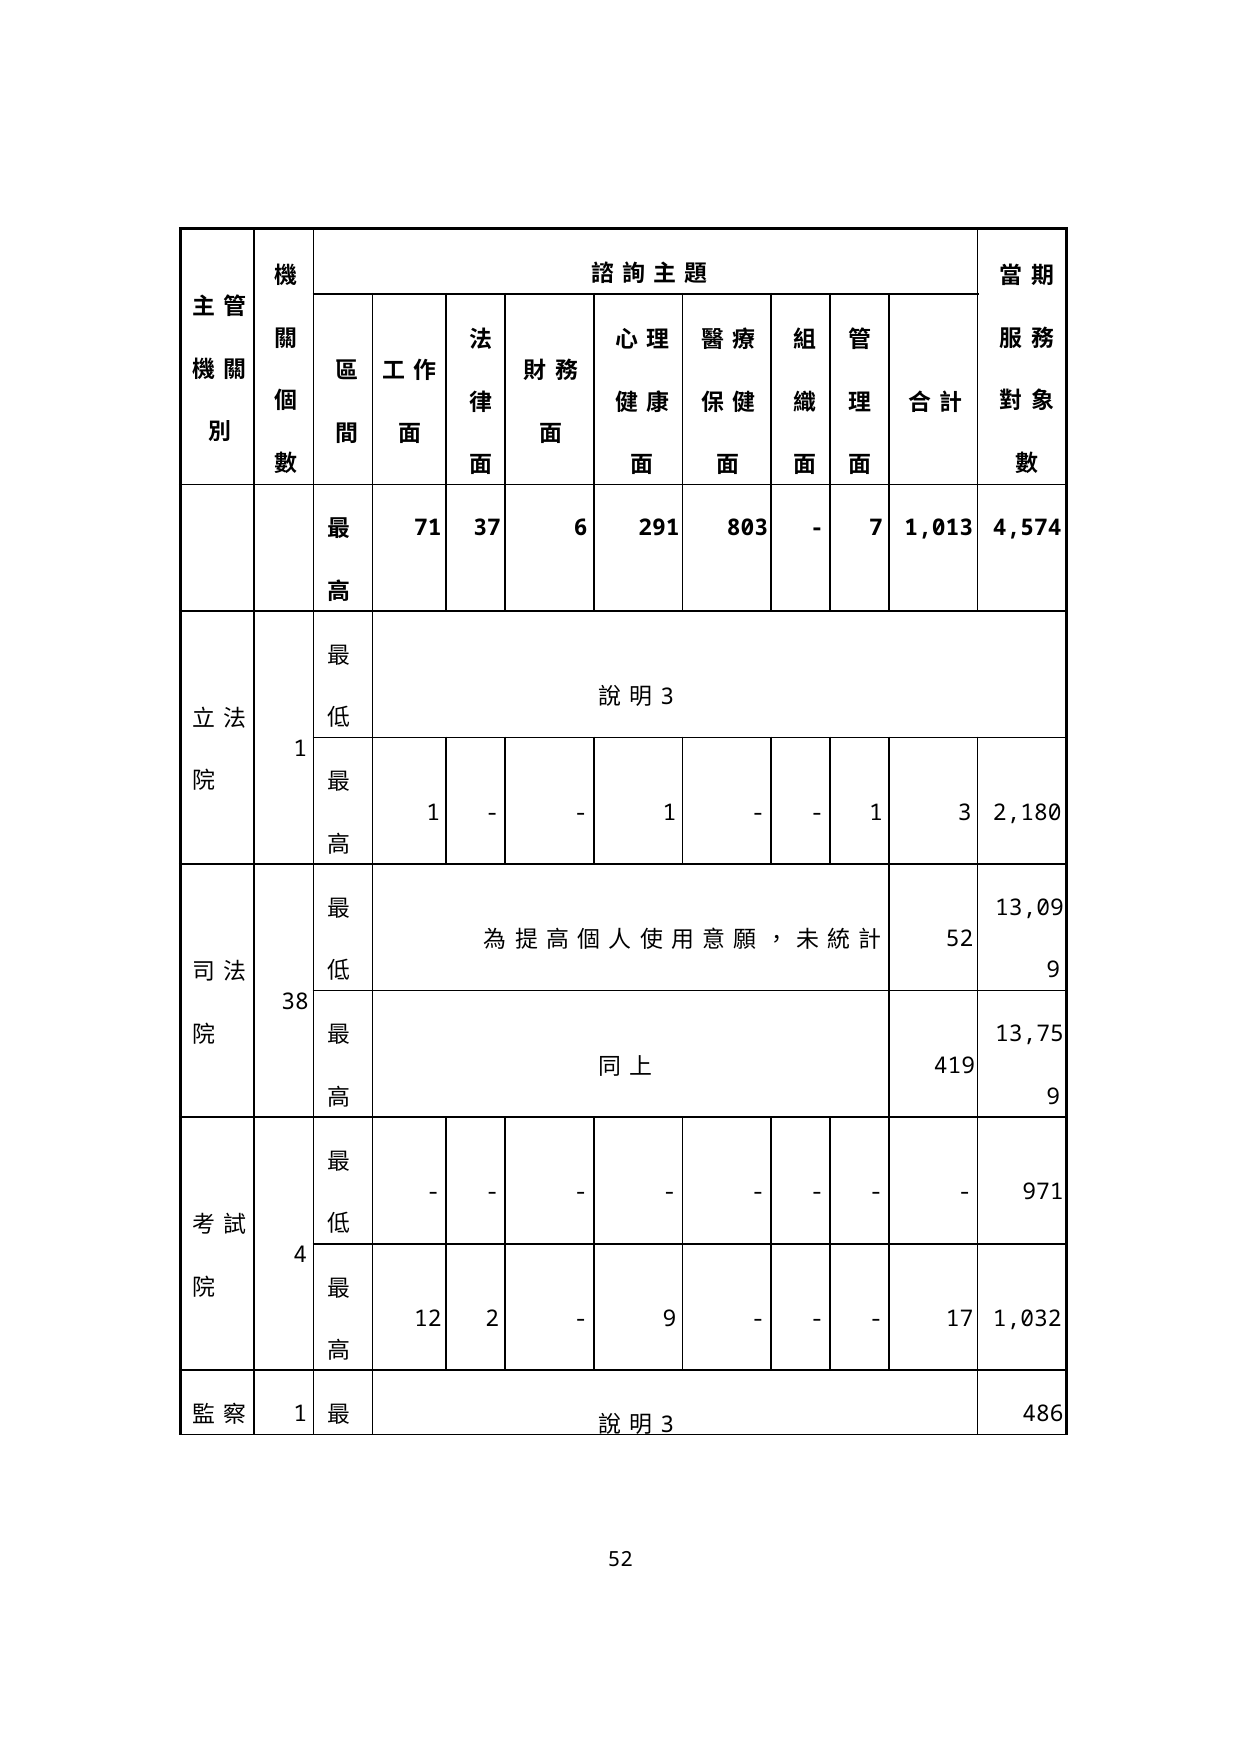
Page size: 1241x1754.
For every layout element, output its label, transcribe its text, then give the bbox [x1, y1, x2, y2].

table_cell - [772, 738, 829, 863]
table_cell 486 [978, 1371, 1065, 1433]
table_cell 司法院 [182, 865, 253, 1116]
table_cell 監察 [182, 1371, 253, 1433]
table_cell 803 [683, 485, 770, 610]
table_cell 最低 [314, 612, 372, 737]
table_cell 38 [255, 865, 313, 1116]
table_cell 17 [890, 1245, 977, 1369]
table_cell 最高 [314, 738, 372, 863]
table_cell - [683, 1118, 770, 1243]
table_cell - [831, 1118, 888, 1243]
table_cell 最低 [314, 865, 372, 990]
table_cell 最高 [314, 1245, 372, 1369]
table_cell - [373, 1118, 445, 1243]
table_cell 291 [595, 485, 682, 610]
table_cell 同上 [373, 991, 888, 1116]
table_cell 37 [447, 485, 504, 610]
table_cell 2 [447, 1245, 504, 1369]
table_cell 1 [831, 738, 888, 863]
table_cell 2,180 [978, 738, 1065, 863]
table_cell 說明3 [373, 612, 1065, 737]
table_cell 最高 [314, 485, 372, 610]
table_cell 合計 [890, 295, 977, 483]
table_header 當期 服務對象數 [978, 230, 1065, 483]
table_cell - [447, 1118, 504, 1243]
table_cell 419 [890, 991, 977, 1116]
table_cell 法律 面 [447, 295, 504, 483]
table_cell - [772, 485, 829, 610]
table_cell 13,099 [978, 865, 1065, 990]
table_cell 12 [373, 1245, 445, 1369]
table_cell 6 [506, 485, 593, 610]
table_cell 立法院 [182, 612, 253, 863]
table_cell 財務面 [506, 295, 593, 483]
table_cell 13,759 [978, 991, 1065, 1116]
table_cell - [506, 738, 593, 863]
table_cell - [831, 1245, 888, 1369]
table_cell 最高 [314, 991, 372, 1116]
table_cell - [772, 1118, 829, 1243]
table_cell 1,032 [978, 1245, 1065, 1369]
table_cell - [772, 1245, 829, 1369]
table_cell 3 [890, 738, 977, 863]
table_cell - [447, 738, 504, 863]
table_cell 說明3 [373, 1371, 977, 1433]
table_cell 4,574 [978, 485, 1065, 610]
table_cell - [890, 1118, 977, 1243]
table_header 諮詢主題 [314, 230, 977, 293]
table_header 機關個數 [255, 230, 313, 483]
table_cell 1 [595, 738, 682, 863]
table_cell - [506, 1245, 593, 1369]
table_cell 71 [373, 485, 445, 610]
table_cell 心理 健康面 [595, 295, 682, 483]
table_cell 區間 [314, 295, 372, 483]
table_cell - [683, 738, 770, 863]
table_cell [255, 485, 313, 610]
table_cell 醫療 保健面 [683, 295, 770, 483]
table_cell 4 [255, 1118, 313, 1369]
table_cell 考試院 [182, 1118, 253, 1369]
table_cell 52 [890, 865, 977, 990]
table_cell 組織面 [772, 295, 829, 483]
table_cell 1 [255, 612, 313, 863]
table_cell 971 [978, 1118, 1065, 1243]
table_cell 1 [255, 1371, 313, 1433]
table_cell 最低 [314, 1118, 372, 1243]
table_cell 為提高個人使用意願，未統計 [373, 865, 888, 990]
table_cell - [506, 1118, 593, 1243]
table_cell 1 [373, 738, 445, 863]
table_cell 管理 面 [831, 295, 888, 483]
table_cell - [595, 1118, 682, 1243]
table_cell 工作 面 [373, 295, 445, 483]
table_cell [182, 485, 253, 610]
table_cell 7 [831, 485, 888, 610]
table_cell 1,013 [890, 485, 977, 610]
table_cell 9 [595, 1245, 682, 1369]
table_cell 最 [314, 1371, 372, 1433]
table_header 主管機關別 [182, 230, 253, 483]
table_cell - [683, 1245, 770, 1369]
